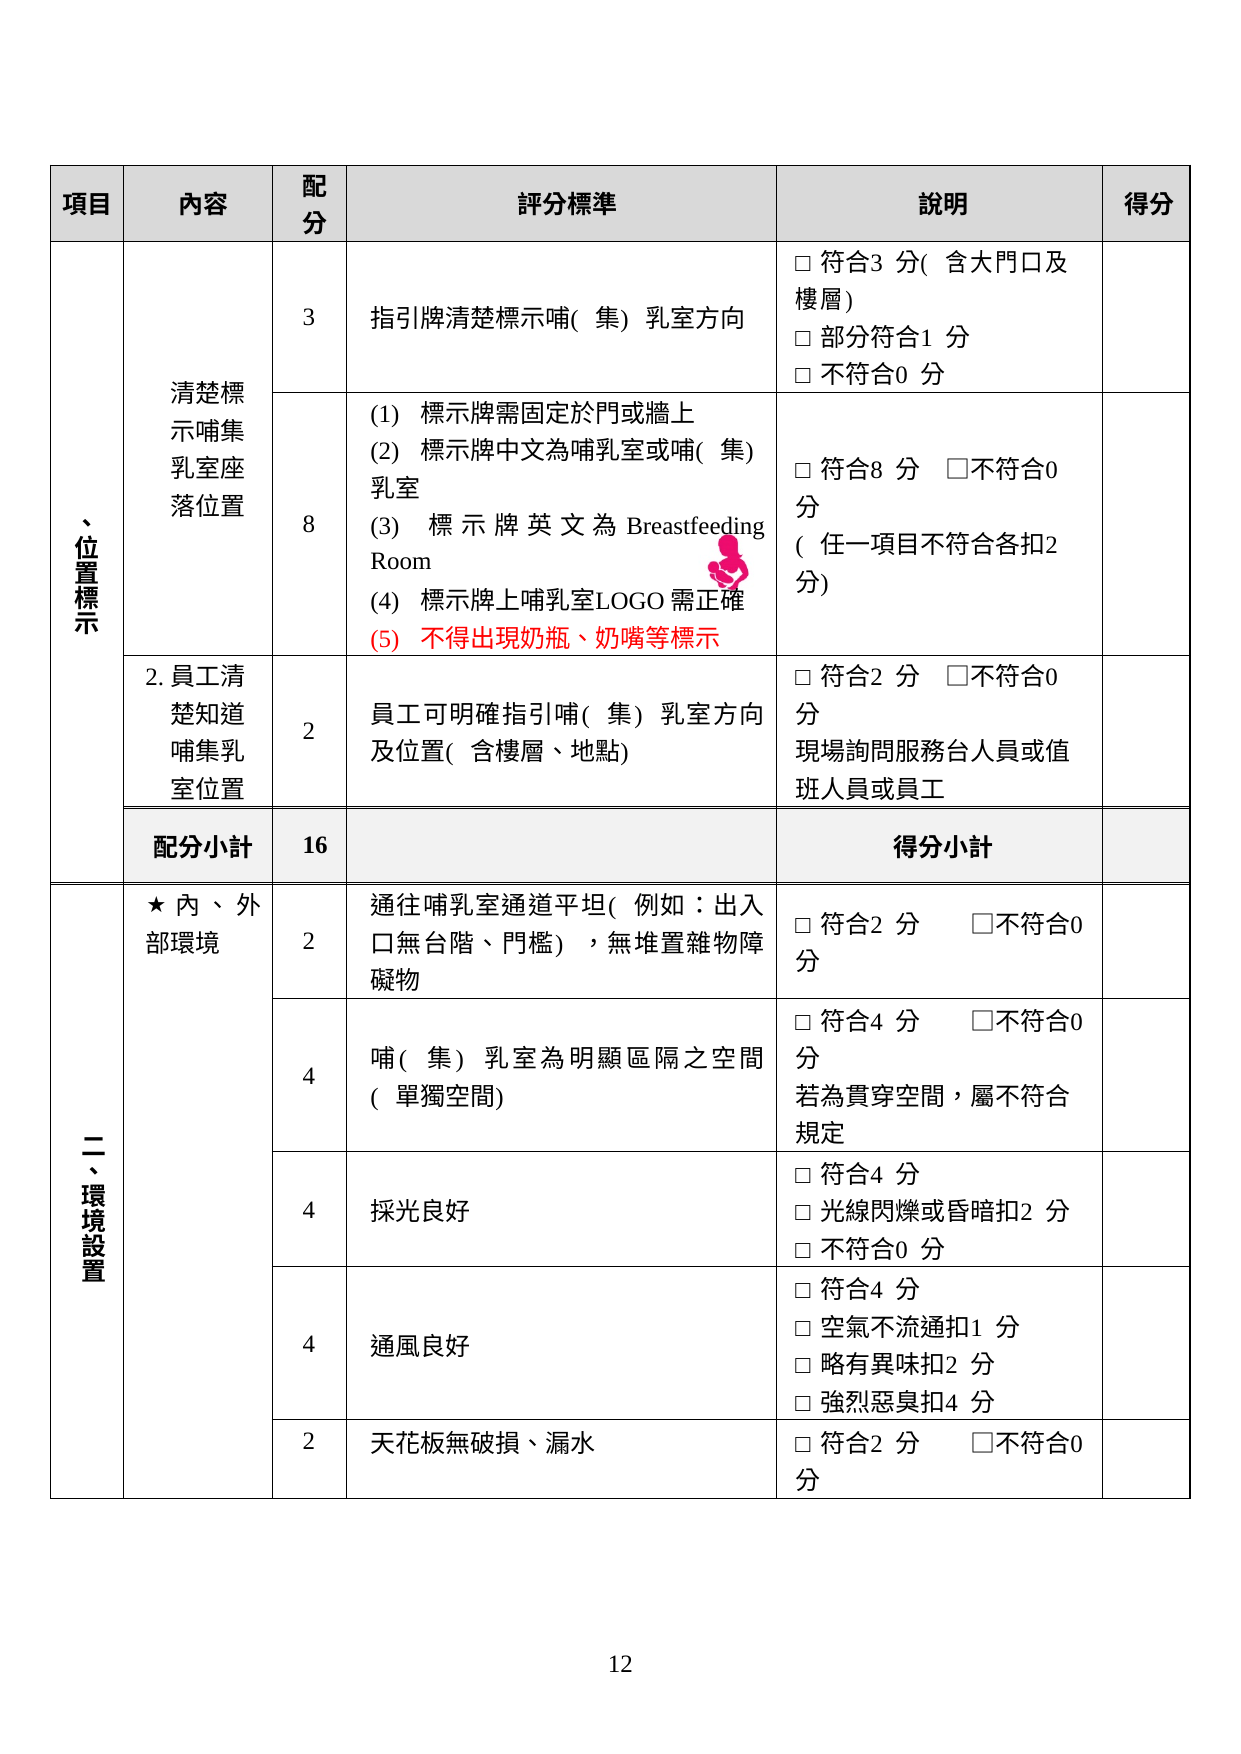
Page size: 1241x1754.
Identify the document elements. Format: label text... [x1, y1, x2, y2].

table_cell 指引牌清楚標示哺(集)乳室方向 [347, 242, 776, 392]
table_cell 2 [273, 1420, 346, 1497]
table_cell 2 [273, 885, 346, 997]
table_cell □符合2分 □不符合0分 [777, 1420, 1102, 1497]
table_cell 配分小計 [124, 809, 272, 882]
table_cell [1103, 1420, 1189, 1497]
table_cell [1103, 656, 1189, 806]
table_cell [347, 809, 776, 882]
table_cell 採光良好 [347, 1152, 776, 1266]
table_cell 哺(集)乳室為明顯區隔之空間(單獨空間) [347, 999, 776, 1151]
table_cell 、位置標示 [51, 242, 123, 882]
table_cell □符合2分 □不符合0分 現場詢問服務台人員或值班人員或員工 [777, 656, 1102, 806]
table_header 得分 [1103, 166, 1189, 241]
table_cell [1103, 809, 1189, 882]
table_cell 2 [273, 656, 346, 806]
table_cell 2.員工清楚知道哺集乳室位置 [124, 656, 272, 806]
table_cell [1103, 393, 1189, 655]
table_header 項目 [51, 166, 123, 241]
table_cell 得分小計 [777, 809, 1102, 882]
table_cell 通往哺乳室通道平坦(例如：出入口無台階、門檻)，無堆置雜物障礙物 [347, 885, 776, 997]
table_cell 16 [273, 809, 346, 882]
table_cell □符合4分 □光線閃爍或昏暗扣2分 □不符合0分 [777, 1152, 1102, 1266]
table_cell 員工可明確指引哺(集)乳室方向及位置(含樓層、地點) [347, 656, 776, 806]
table_cell [1103, 1267, 1189, 1419]
table_cell 天花板無破損、漏水 [347, 1420, 776, 1497]
table_cell 清楚標示哺集乳室座落位置 [124, 242, 272, 655]
table_header 配分 [273, 166, 346, 241]
table_cell 4 [273, 1152, 346, 1266]
table_cell 內、外部環境 [124, 885, 272, 1497]
table_cell □符合4分 □不符合0分 若為貫穿空間，屬不符合規定 [777, 999, 1102, 1151]
table_header 內容 [124, 166, 272, 241]
table_cell (1)標示牌需固定於門或牆上 (2)標示牌中文為哺乳室或哺(集)乳室 (3)標示牌英文為Breastfeeding Room (4)標示牌上哺乳室LOGO需正確 (5)不得出現奶瓶、奶嘴等標示 [347, 393, 776, 655]
table_cell 8 [273, 393, 346, 655]
table_cell □符合3分(含大門口及樓層) □部分符合1分 □不符合0分 [777, 242, 1102, 392]
table_cell □符合2分 □不符合0分 [777, 885, 1102, 997]
table_cell [1103, 1152, 1189, 1266]
table_cell 二、環境設置 [51, 885, 123, 1497]
table_cell [1103, 999, 1189, 1151]
table_header 說明 [777, 166, 1102, 241]
table_cell 4 [273, 1267, 346, 1419]
table_cell 3 [273, 242, 346, 392]
table_cell □符合4分 □空氣不流通扣1分 □略有異味扣2分 □強烈惡臭扣4分 [777, 1267, 1102, 1419]
table_cell [1103, 242, 1189, 392]
table_cell 通風良好 [347, 1267, 776, 1419]
picture [698, 533, 758, 592]
table_header 評分標準 [347, 166, 776, 241]
table_cell [1103, 885, 1189, 997]
table_cell 4 [273, 999, 346, 1151]
table_cell □符合8分 □不符合0分 (任一項目不符合各扣2分) [777, 393, 1102, 655]
